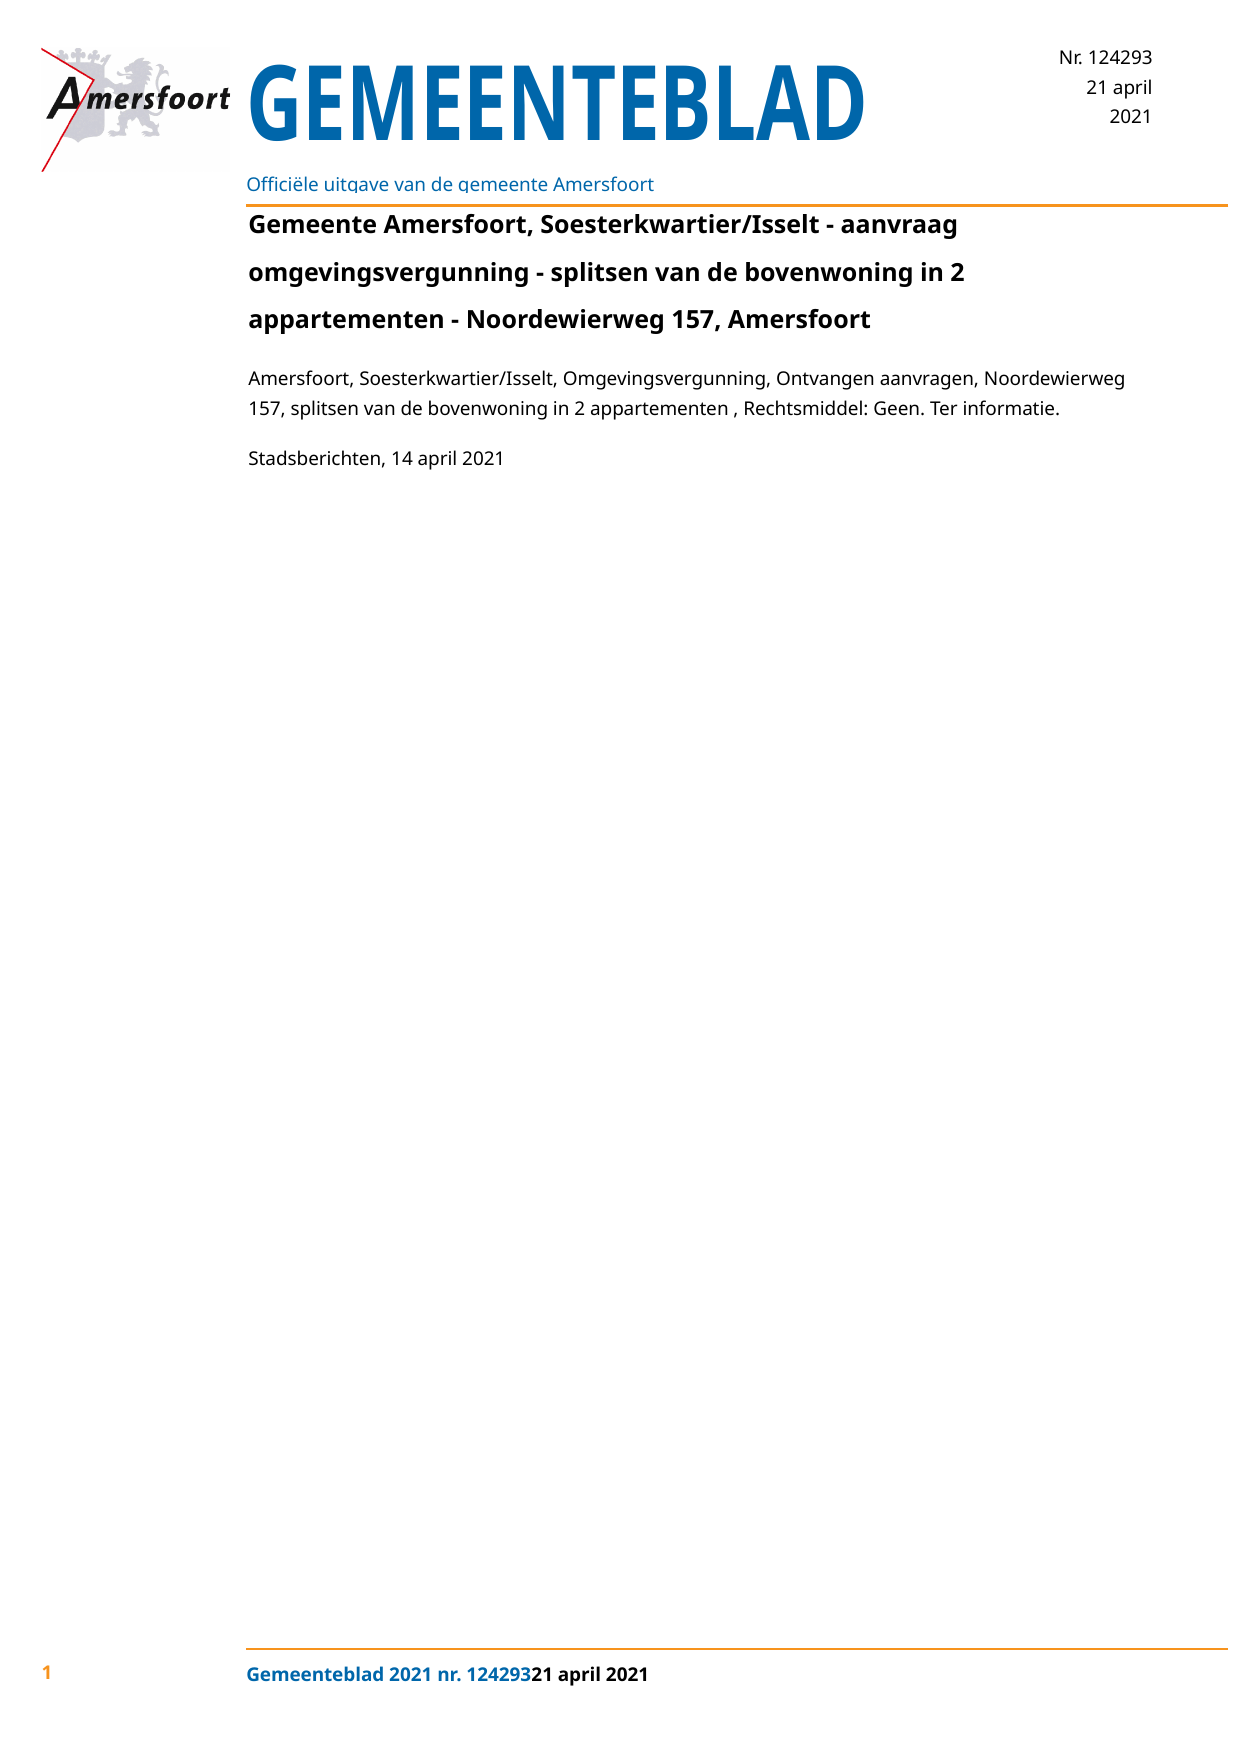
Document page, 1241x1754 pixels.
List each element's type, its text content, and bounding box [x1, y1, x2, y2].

text Stadsberichten, 14 april 2021 [248, 446, 1152, 471]
picture [41, 47, 231, 172]
text Amersfoort, Soesterkwartier/Isselt, Omgevingsvergunning, Ontvangen aanvragen, Noordewierweg 157, splitsen van de bovenwoning in 2 appartementen , Rechtsmiddel: Geen. Ter informatie. [248, 366, 1152, 421]
text Gemeente Amersfoort, Soesterkwartier/Isselt - aanvraag omgevingsvergunning - splitsen van de bovenwoning in 2 appartementen - Noordewierweg 157, Amersfoort [248, 207, 1152, 336]
